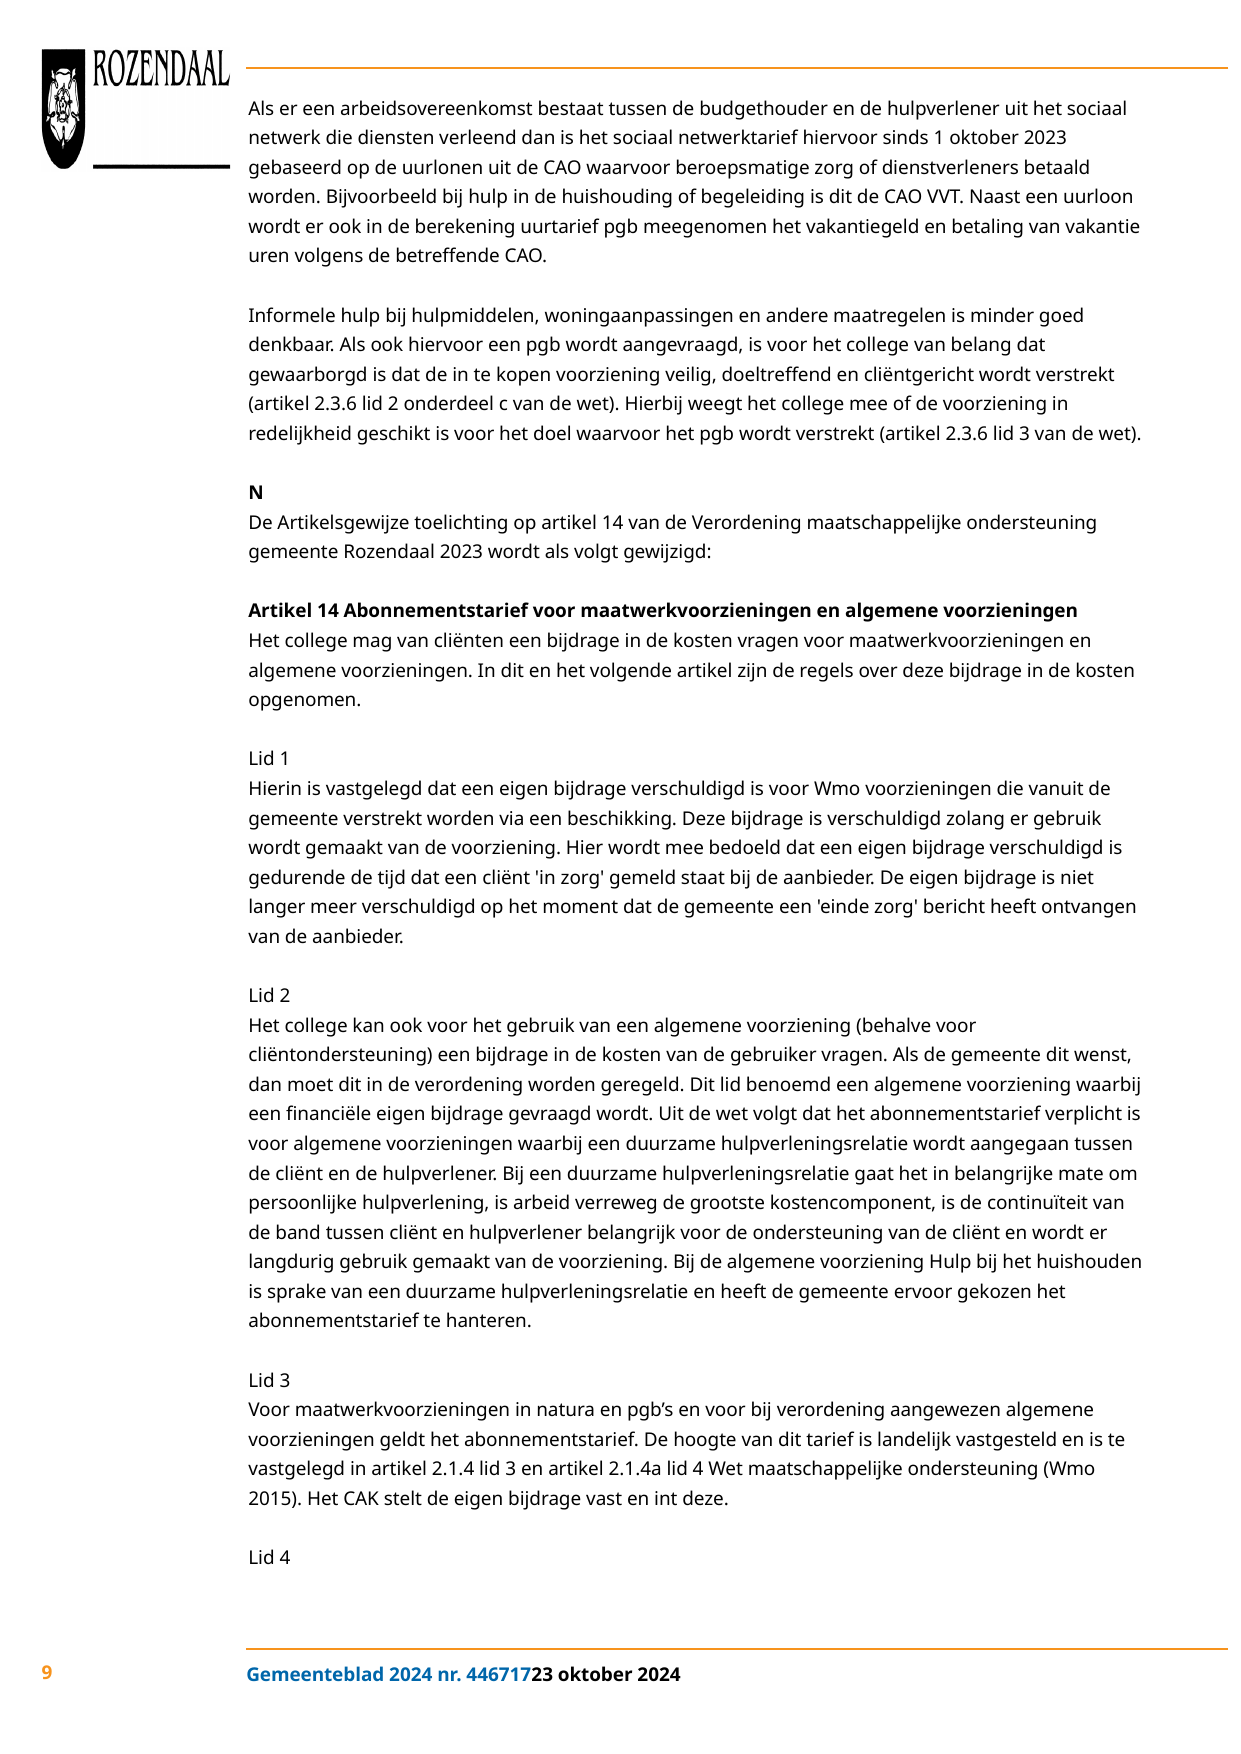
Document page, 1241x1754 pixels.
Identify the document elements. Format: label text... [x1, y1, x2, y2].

picture [41, 47, 231, 172]
text Lid 2 [248, 982, 1152, 1008]
text Voor maatwerkvoorzieningen in natura en pgb’s en voor bij verordening aangewezen algemene voorzieningen geldt het abonnementstarief. De hoogte van dit tarief is landelijk vastgesteld en is te vastgelegd in artikel 2.1.4 lid 3 en artikel 2.1.4a lid 4 Wet maatschappelijke ondersteuning (Wmo 2015). Het CAK stelt de eigen bijdrage vast en int deze. [248, 1396, 1152, 1511]
text Lid 3 [248, 1367, 1152, 1393]
text Het college kan ook voor het gebruik van een algemene voorziening (behalve voor cliëntondersteuning) een bijdrage in de kosten van de gebruiker vragen. Als de gemeente dit wenst, dan moet dit in de verordening worden geregeld. Dit lid benoemd een algemene voorziening waarbij een financiële eigen bijdrage gevraagd wordt. Uit de wet volgt dat het abonnementstarief verplicht is voor algemene voorzieningen waarbij een duurzame hulpverleningsrelatie wordt aangegaan tussen de cliënt en de hulpverlener. Bij een duurzame hulpverleningsrelatie gaat het in belangrijke mate om persoonlijke hulpverlening, is arbeid verreweg de grootste kostencomponent, is de continuïteit van de band tussen cliënt en hulpverlener belangrijk voor de ondersteuning van de cliënt en wordt er langdurig gebruik gemaakt van de voorziening. Bij de algemene voorziening Hulp bij het huishouden is sprake van een duurzame hulpverleningsrelatie en heeft de gemeente ervoor gekozen het abonnementstarief te hanteren. [248, 1012, 1152, 1333]
text Lid 1 [248, 746, 1152, 771]
text Artikel 14 Abonnementstarief voor maatwerkvoorzieningen en algemene voorzieningen [248, 598, 1152, 623]
text Als er een arbeidsovereenkomst bestaat tussen de budgethouder en de hulpverlener uit het sociaal netwerk die diensten verleend dan is het sociaal netwerktarief hiervoor sinds 1 oktober 2023 gebaseerd op de uurlonen uit de CAO waarvoor beroepsmatige zorg of dienstverleners betaald worden. Bijvoorbeeld bij hulp in de huishouding of begeleiding is dit de CAO VVT. Naast een uurloon wordt er ook in de berekening uurtarief pgb meegenomen het vakantiegeld en betaling van vakantie uren volgens de betreffende CAO. [248, 95, 1152, 268]
text Informele hulp bij hulpmiddelen, woningaanpassingen en andere maatregelen is minder goed denkbaar. Als ook hiervoor een pgb wordt aangevraagd, is voor het college van belang dat gewaarborgd is dat de in te kopen voorziening veilig, doeltreffend en cliëntgericht wordt verstrekt (artikel 2.3.6 lid 2 onderdeel c van de wet). Hierbij weegt het college mee of de voorziening in redelijkheid geschikt is voor het doel waarvoor het pgb wordt verstrekt (artikel 2.3.6 lid 3 van de wet). [248, 302, 1152, 446]
text Het college mag van cliënten een bijdrage in de kosten vragen voor maatwerkvoorzieningen en algemene voorzieningen. In dit en het volgende artikel zijn de regels over deze bijdrage in de kosten opgenomen. [248, 627, 1152, 712]
text N [248, 479, 1152, 505]
text Hierin is vastgelegd dat een eigen bijdrage verschuldigd is voor Wmo voorzieningen die vanuit de gemeente verstrekt worden via een beschikking. Deze bijdrage is verschuldigd zolang er gebruik wordt gemaakt van de voorziening. Hier wordt mee bedoeld dat een eigen bijdrage verschuldigd is gedurende de tijd dat een cliënt 'in zorg' gemeld staat bij de aanbieder. De eigen bijdrage is niet langer meer verschuldigd op het moment dat de gemeente een 'einde zorg' bericht heeft ontvangen van de aanbieder. [248, 775, 1152, 949]
text Lid 4 [248, 1544, 1152, 1570]
text De Artikelsgewijze toelichting op artikel 14 van de Verordening maatschappelijke ondersteuning gemeente Rozendaal 2023 wordt als volgt gewijzigd: [248, 509, 1152, 564]
